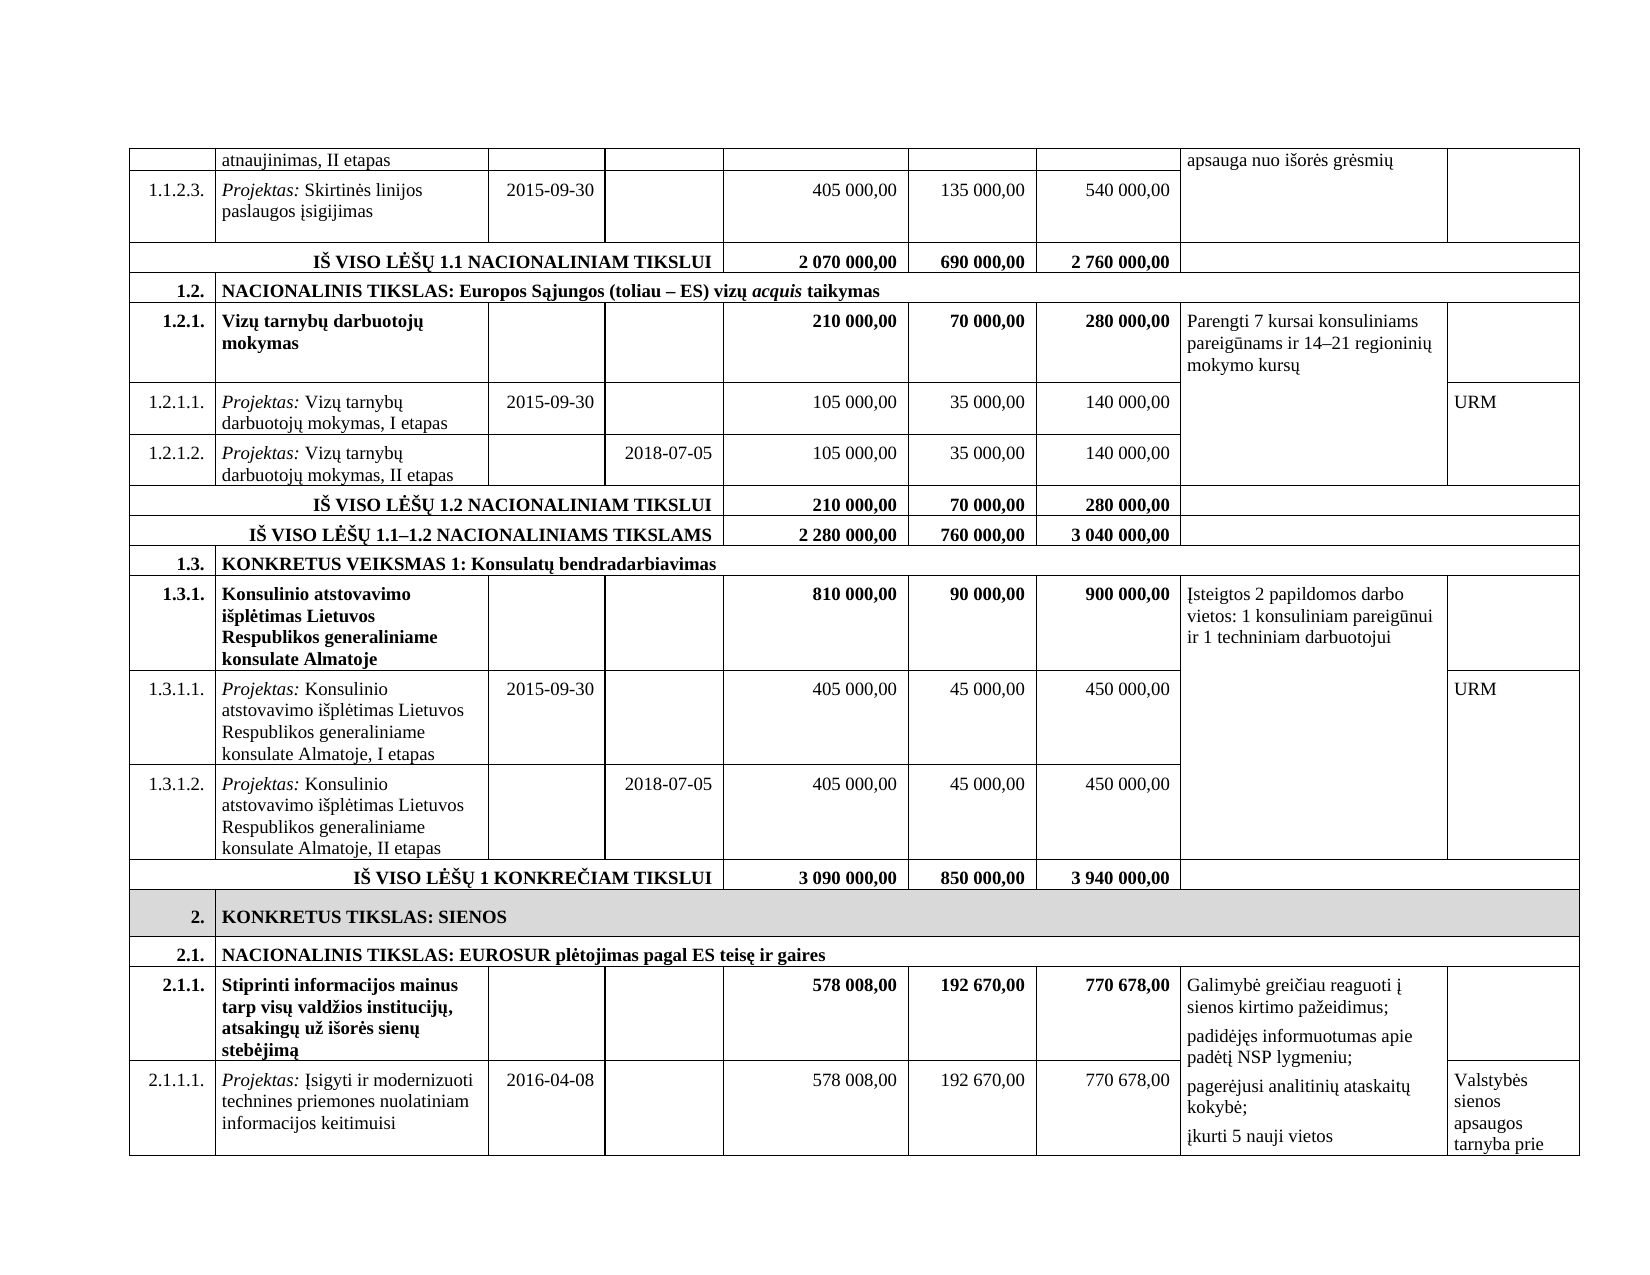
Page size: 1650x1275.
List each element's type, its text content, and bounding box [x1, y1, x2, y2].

table_cell [606, 1061, 723, 1155]
table_cell 1.2.1. [130, 303, 215, 382]
table_cell 2016-04-08 [489, 1061, 604, 1155]
table_cell [1181, 516, 1579, 545]
table_cell Valstybės sienos apsaugos tarnyba prie [1448, 1061, 1579, 1155]
table_cell KONKRETUS TIKSLAS: SIENOS [216, 890, 1579, 936]
table_cell IŠ VISO LĖŠŲ 1.1 NACIONALINIAM TIKSLUI [130, 243, 723, 272]
table_cell 105 000,00 [724, 383, 908, 434]
table_cell 1.2. [130, 273, 215, 302]
table_cell 1.3. [130, 546, 215, 575]
table_cell IŠ VISO LĖŠŲ 1.2 NACIONALINIAM TIKSLUI [130, 486, 723, 515]
table_cell [130, 149, 215, 170]
table_cell NACIONALINIS TIKSLAS: EUROSUR plėtojimas pagal ES teisę ir gaires [216, 937, 1579, 966]
table_cell [724, 149, 908, 170]
table_cell KONKRETUS VEIKSMAS 1: Konsulatų bendradarbiavimas [216, 546, 1579, 575]
table_cell 578 008,00 [724, 1061, 908, 1155]
table_cell 760 000,00 [909, 516, 1036, 545]
table_cell 45 000,00 [909, 671, 1036, 764]
table_cell Projektas: Vizų tarnybų darbuotojų mokymas, II etapas [216, 435, 488, 485]
table_cell [489, 967, 604, 1060]
table_cell Parengti 7 kursai konsuliniams pareigūnams ir 14–21 regioninių mokymo kursų [1181, 303, 1447, 485]
table_cell 1.1.2.3. [130, 171, 215, 242]
table_cell 70 000,00 [909, 486, 1036, 515]
table_cell 405 000,00 [724, 671, 908, 764]
table_cell Projektas: Skirtinės linijos paslaugos įsigijimas [216, 171, 488, 242]
table_cell [489, 303, 604, 382]
table_cell Projektas: Konsulinio atstovavimo išplėtimas Lietuvos Respublikos generaliniame konsulate Almatoje, II etapas [216, 765, 488, 859]
table_cell 450 000,00 [1037, 765, 1180, 859]
table_cell 3 040 000,00 [1037, 516, 1180, 545]
table_cell 192 670,00 [909, 1061, 1036, 1155]
table_cell 70 000,00 [909, 303, 1036, 382]
table_cell 1.3.1.2. [130, 765, 215, 859]
table_cell NACIONALINIS TIKSLAS: Europos Sąjungos (toliau – ES) vizų acquis taikymas [216, 273, 1579, 302]
table_cell 810 000,00 [724, 576, 908, 669]
table_cell 192 670,00 [909, 967, 1036, 1060]
table_cell [909, 149, 1036, 170]
table_cell 770 678,00 [1037, 1061, 1180, 1155]
table_cell 578 008,00 [724, 967, 908, 1060]
table_cell [606, 149, 723, 170]
table_cell [1448, 149, 1579, 242]
table_cell 280 000,00 [1037, 303, 1180, 382]
table_cell [1448, 576, 1579, 669]
table_cell [606, 383, 723, 434]
table_cell [606, 171, 723, 242]
table_cell [1181, 486, 1579, 515]
table_cell 105 000,00 [724, 435, 908, 485]
table_cell [489, 576, 604, 669]
table_cell 405 000,00 [724, 171, 908, 242]
table_cell [1448, 303, 1579, 382]
table_cell [489, 765, 604, 859]
table_cell 210 000,00 [724, 486, 908, 515]
table_cell Konsulinio atstovavimo išplėtimas Lietuvos Respublikos generaliniame konsulate Almatoje [216, 576, 488, 669]
table_cell 2. [130, 890, 215, 936]
table_cell [1037, 149, 1180, 170]
table_cell 2015-09-30 [489, 171, 604, 242]
table_cell 850 000,00 [909, 860, 1036, 888]
table_cell 2 070 000,00 [724, 243, 908, 272]
table_cell apsauga nuo išorės grėsmių [1181, 149, 1447, 242]
table_cell 900 000,00 [1037, 576, 1180, 669]
table_cell 210 000,00 [724, 303, 908, 382]
table_cell [606, 576, 723, 669]
table_cell 540 000,00 [1037, 171, 1180, 242]
table_cell 1.2.1.1. [130, 383, 215, 434]
table_cell [1181, 860, 1579, 888]
table_cell [606, 303, 723, 382]
table_cell URM [1448, 383, 1579, 485]
table_cell 35 000,00 [909, 383, 1036, 434]
table_cell IŠ VISO LĖŠŲ 1.1–1.2 NACIONALINIAMS TIKSLAMS [130, 516, 723, 545]
table_cell 35 000,00 [909, 435, 1036, 485]
table_cell 2.1.1. [130, 967, 215, 1060]
table_cell Įsteigtos 2 papildomos darbo vietos: 1 konsuliniam pareigūnui ir 1 techniniam darbuotojui [1181, 576, 1447, 859]
table_cell 135 000,00 [909, 171, 1036, 242]
table_cell 3 090 000,00 [724, 860, 908, 888]
table_cell Projektas: Vizų tarnybų darbuotojų mokymas, I etapas [216, 383, 488, 434]
table_cell 2015-09-30 [489, 671, 604, 764]
table_cell 2.1. [130, 937, 215, 966]
table_cell Stiprinti informacijos mainus tarp visų valdžios institucijų, atsakingų už išorės sienų stebėjimą [216, 967, 488, 1060]
table_cell 45 000,00 [909, 765, 1036, 859]
table_cell 1.2.1.2. [130, 435, 215, 485]
table_cell 140 000,00 [1037, 383, 1180, 434]
table_cell Projektas: Įsigyti ir modernizuoti technines priemones nuolatiniam informacijos keitimuisi [216, 1061, 488, 1155]
table_cell Projektas: Konsulinio atstovavimo išplėtimas Lietuvos Respublikos generaliniame konsulate Almatoje, I etapas [216, 671, 488, 764]
table_cell atnaujinimas, II etapas [216, 149, 488, 170]
table_cell 90 000,00 [909, 576, 1036, 669]
table_cell Vizų tarnybų darbuotojų mokymas [216, 303, 488, 382]
table_cell IŠ VISO LĖŠŲ 1 KONKREČIAM TIKSLUI [130, 860, 723, 888]
table_cell 2 280 000,00 [724, 516, 908, 545]
table_cell 2 760 000,00 [1037, 243, 1180, 272]
table_cell 405 000,00 [724, 765, 908, 859]
table_cell 2.1.1.1. [130, 1061, 215, 1155]
table_cell [489, 149, 604, 170]
table_cell 3 940 000,00 [1037, 860, 1180, 888]
table_cell 1.3.1.1. [130, 671, 215, 764]
table_cell 2015-09-30 [489, 383, 604, 434]
table_cell 2018-07-05 [606, 435, 723, 485]
table_cell 2018-07-05 [606, 765, 723, 859]
table_cell [606, 671, 723, 764]
table_cell 450 000,00 [1037, 671, 1180, 764]
table_cell [489, 435, 604, 485]
table_cell [1448, 967, 1579, 1060]
table_cell URM [1448, 671, 1579, 859]
table_cell 1.3.1. [130, 576, 215, 669]
table_cell [606, 967, 723, 1060]
table_cell Galimybė greičiau reaguoti į sienos kirtimo pažeidimus; padidėjęs informuotumas apie padėtį NSP lygmeniu; pagerėjusi analitinių ataskaitų kokybė; įkurti 5 nauji vietos [1181, 967, 1447, 1155]
table_cell 280 000,00 [1037, 486, 1180, 515]
table_cell [1181, 243, 1579, 272]
table_cell 690 000,00 [909, 243, 1036, 272]
table_cell 770 678,00 [1037, 967, 1180, 1060]
table_cell 140 000,00 [1037, 435, 1180, 485]
